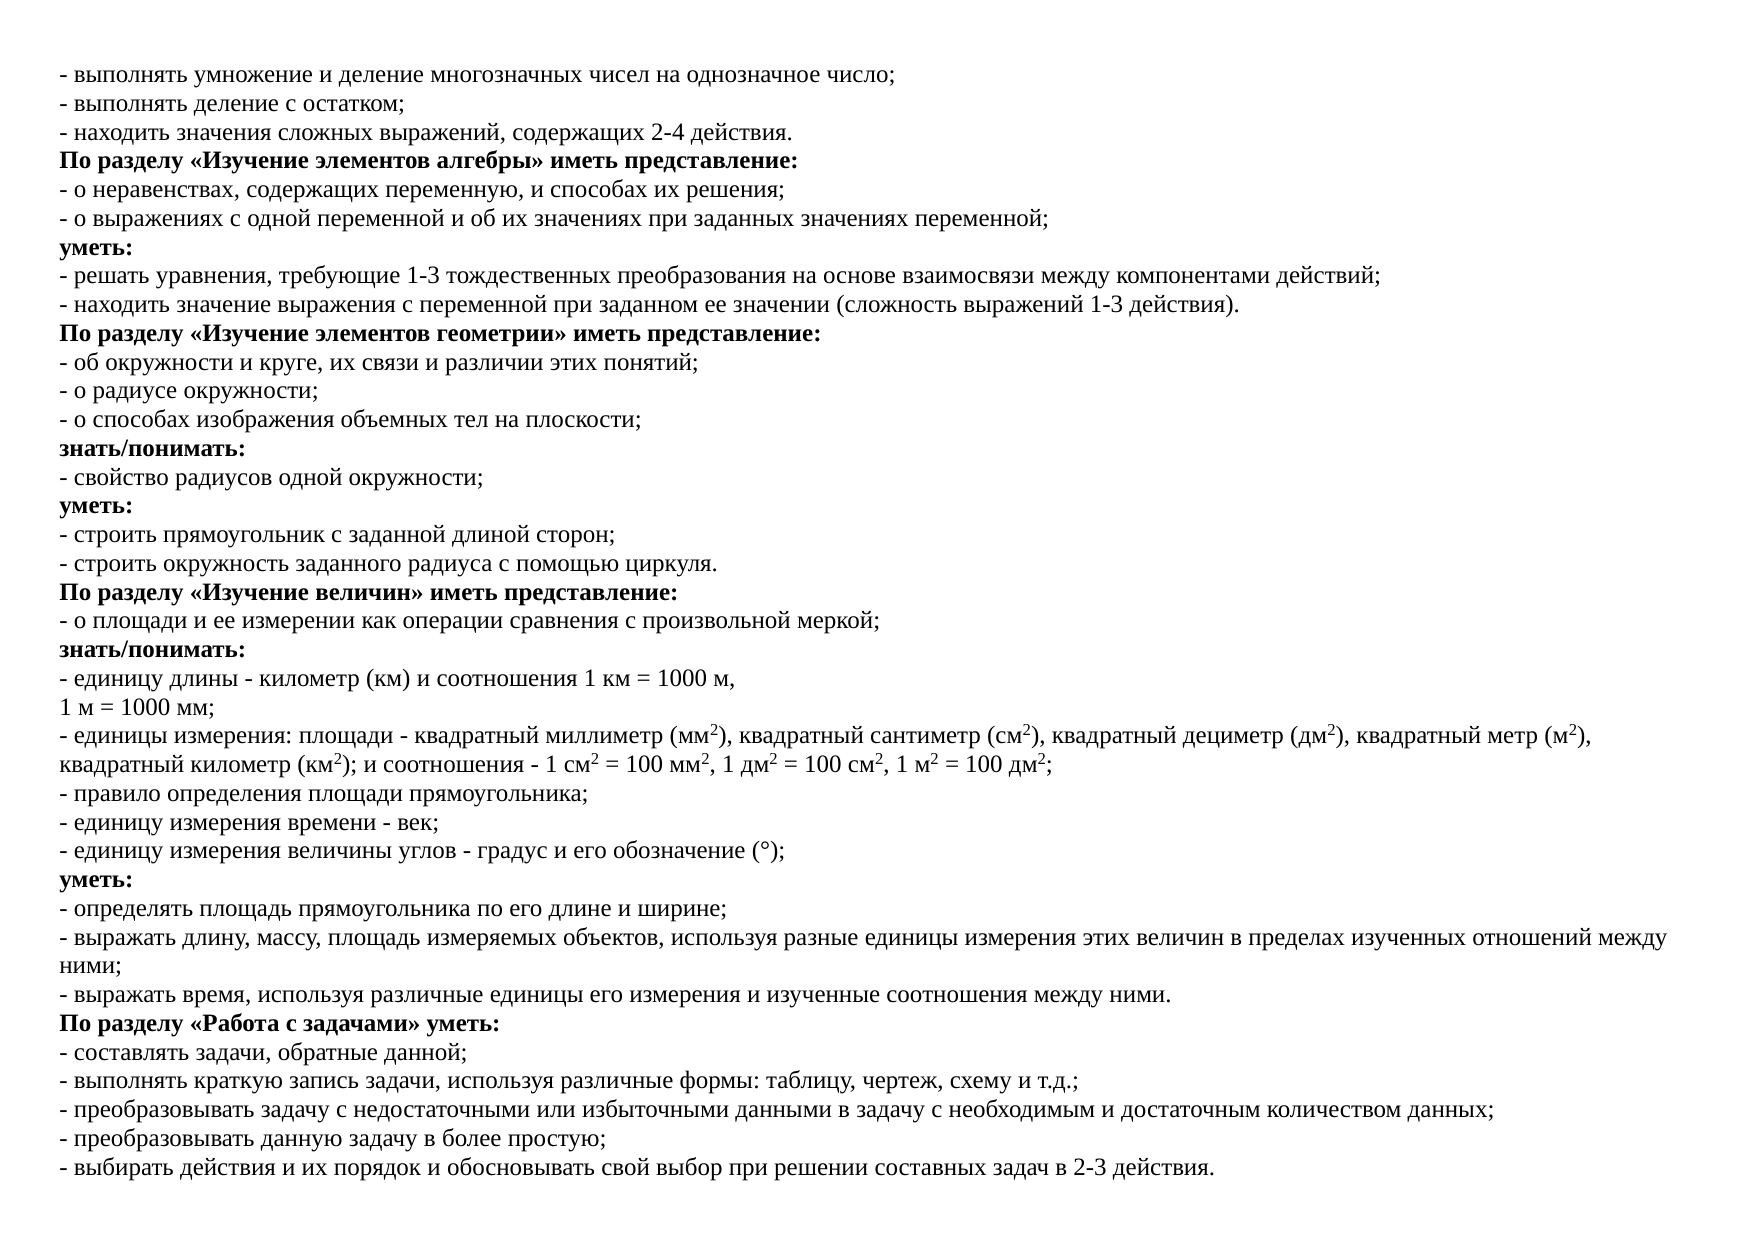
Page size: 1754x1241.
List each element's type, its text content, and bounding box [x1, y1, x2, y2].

text уметь: [59, 490, 1695, 519]
text По разделу «Работа с задачами» уметь: [59, 1008, 1695, 1037]
text - находить значения сложных выражений, содержащих 2-4 действия. [59, 117, 1695, 145]
text уметь: [59, 232, 1695, 260]
text - решать уравнения, требующие 1-3 тождественных преобразования на основе взаимосвязи между компонентами действий; [59, 260, 1695, 289]
text - о способах изображения объемных тел на плоскости; [59, 404, 1695, 433]
text - выбирать действия и их порядок и обосновывать свой выбор при решении составных задач в 2-3 действия. [59, 1152, 1695, 1180]
text По разделу «Изучение величин» иметь представление: [59, 577, 1695, 605]
text - о площади и ее измерении как операции сравнения с произвольной меркой; [59, 605, 1695, 634]
text - преобразовывать данную задачу в более простую; [59, 1123, 1695, 1152]
text По разделу «Изучение элементов алгебры» иметь представление: [59, 145, 1695, 174]
text - составлять задачи, обратные данной; [59, 1037, 1695, 1065]
text - о радиусе окружности; [59, 375, 1695, 404]
text - единицу измерения времени - век; [59, 807, 1695, 835]
text - о выражениях с одной переменной и об их значениях при заданных значениях переменной; [59, 203, 1695, 232]
text - об окружности и круге, их связи и различии этих понятий; [59, 347, 1695, 375]
text - выражать время, используя различные единицы его измерения и изученные соотношения между ними. [59, 979, 1695, 1008]
text - преобразовывать задачу с недостаточными или избыточными данными в задачу с необходимым и достаточным количеством данных; [59, 1094, 1695, 1123]
text - выполнять краткую запись задачи, используя различные формы: таблицу, чертеж, схему и т.д.; [59, 1065, 1695, 1094]
text - определять площадь прямоугольника по его длине и ширине; [59, 893, 1695, 922]
text знать/понимать: [59, 433, 1695, 462]
text - выполнять умножение и деление многозначных чисел на однозначное число; [59, 59, 1695, 88]
text - единицу длины - километр (км) и соотношения 1 км = 1000 м, [59, 663, 1695, 692]
text - правило определения площади прямоугольника; [59, 778, 1695, 807]
text - свойство радиусов одной окружности; [59, 462, 1695, 490]
text - строить окружность заданного радиуса с помощью циркуля. [59, 548, 1695, 577]
text - единицу измерения величины углов - градус и его обозначение (°); [59, 835, 1695, 864]
text знать/понимать: [59, 634, 1695, 663]
text - единицы измерения: площади - квадратный миллиметр (мм2), квадратный сантиметр (см2), квадратный дециметр (дм2), квадратный метр (м2), квадратный километр (км2); и соотношения - 1 см2 = 100 мм2, 1 дм2 = 100 см2, 1 м2 = 100 дм2; [59, 720, 1695, 778]
text - строить прямоугольник с заданной длиной сторон; [59, 519, 1695, 548]
text - выражать длину, массу, площадь измеряемых объектов, используя разные единицы измерения этих величин в пределах изученных отношений между ними; [59, 922, 1695, 979]
text уметь: [59, 864, 1695, 893]
text - находить значение выражения с переменной при заданном ее значении (сложность выражений 1-3 действия). [59, 289, 1695, 318]
text По разделу «Изучение элементов геометрии» иметь представление: [59, 318, 1695, 347]
text 1 м = 1000 мм; [59, 692, 1695, 720]
text - выполнять деление с остатком; [59, 88, 1695, 117]
text - о неравенствах, содержащих переменную, и способах их решения; [59, 174, 1695, 203]
